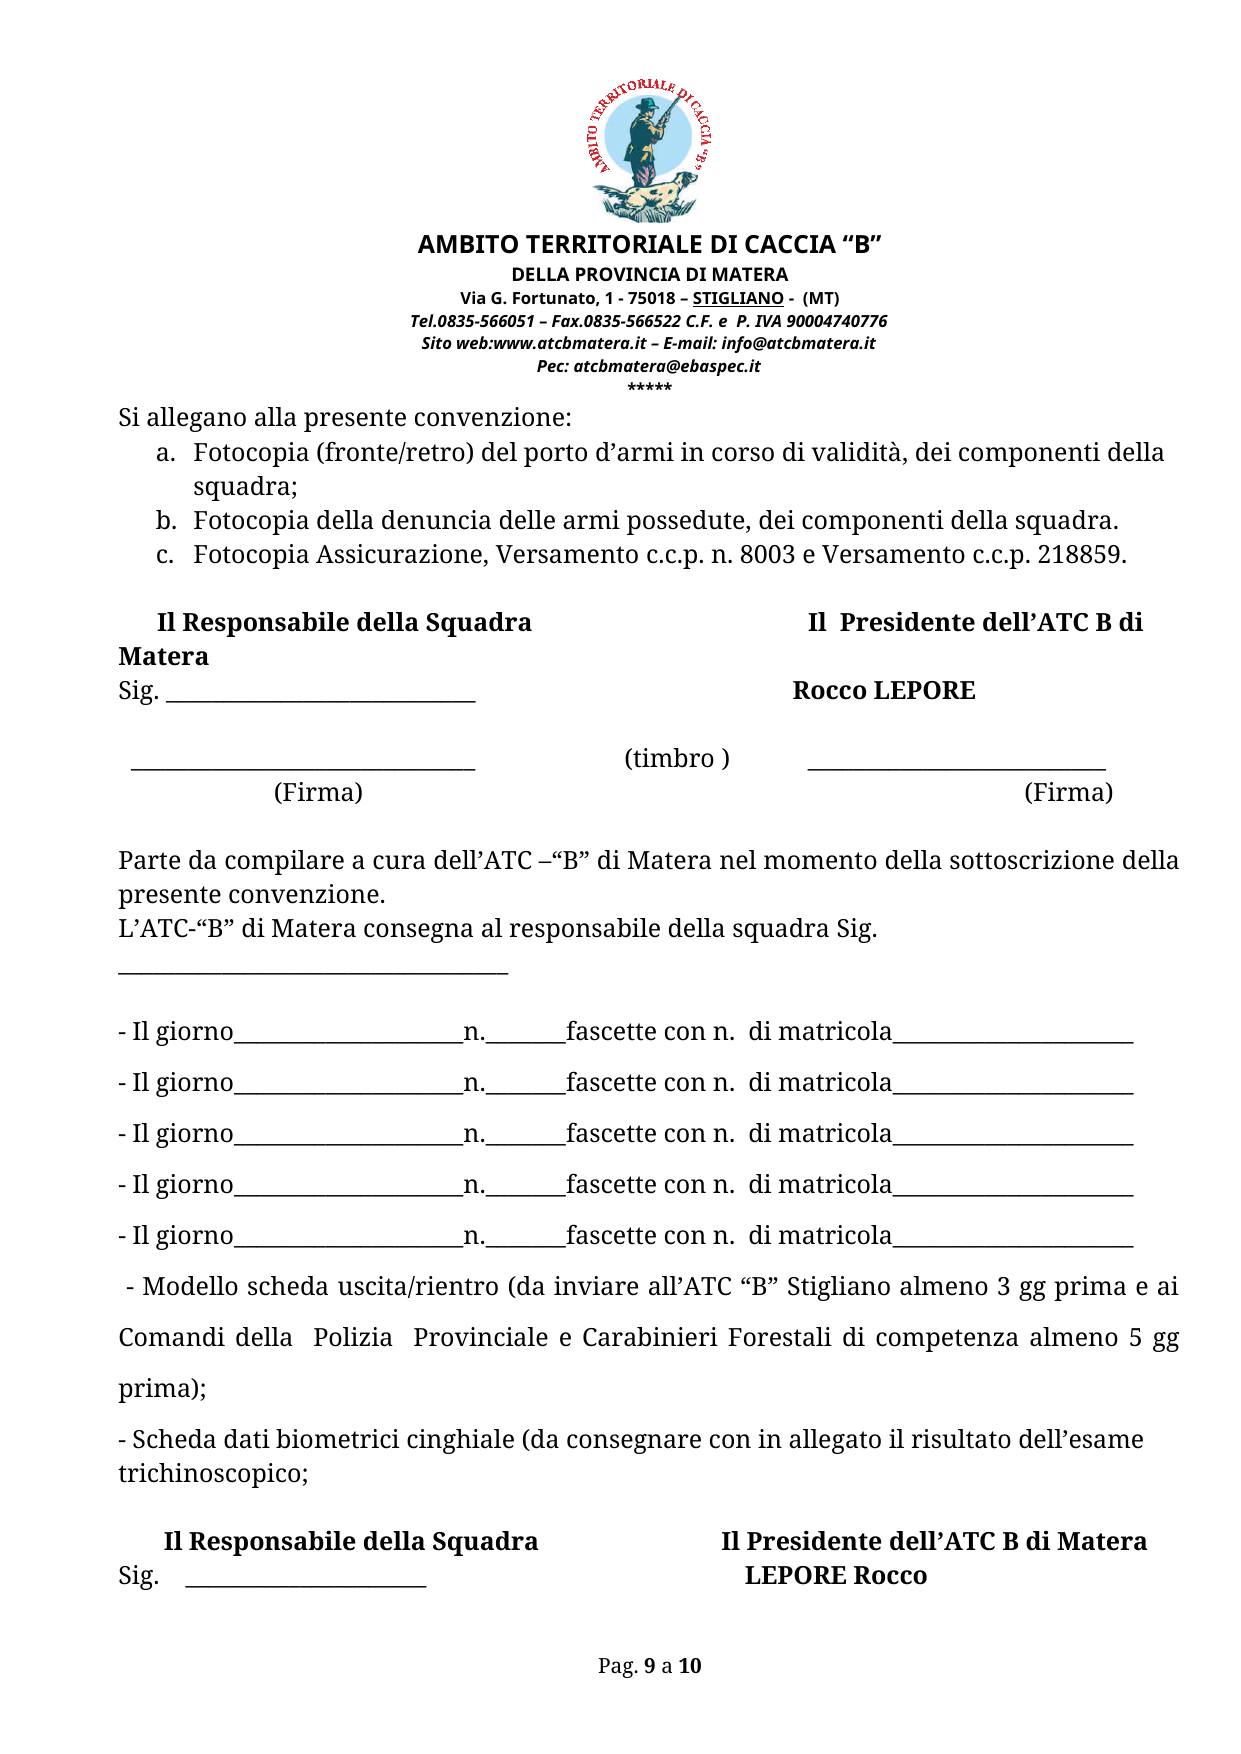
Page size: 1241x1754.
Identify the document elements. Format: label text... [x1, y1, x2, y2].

text - Modello scheda uscita/rientro (da inviare all’ATC “B” Stigliano almeno 3 gg prima e ai Comandi della Polizia Provinciale e Carabinieri Forestali di competenza almeno 5 gg prima); [118, 1268, 1181, 1404]
text - Il giorno____________________n._______fascette con n. di matricola_____________________ [118, 1115, 1181, 1149]
text Sig. _____________________ LEPORE Rocco [118, 1558, 1181, 1592]
text - Il giorno____________________n._______fascette con n. di matricola_____________________ [118, 1064, 1181, 1098]
text Il Responsabile della Squadra Il Presidente dell’ATC B di Matera [118, 604, 1181, 673]
list Fotocopia (fronte/retro) del porto d’armi in corso di validità, dei componenti della squadra; [156, 434, 1181, 502]
text Il Responsabile della Squadra Il Presidente dell’ATC B di Matera [118, 1524, 1181, 1558]
text - Il giorno____________________n._______fascette con n. di matricola_____________________ [118, 1217, 1181, 1251]
text - Scheda dati biometrici cinghiale (da consegnare con in allegato il risultato dell’esame trichinoscopico; [118, 1422, 1181, 1490]
text ______________________________ (timbro ) __________________________ [118, 741, 1181, 775]
text - Il giorno____________________n._______fascette con n. di matricola_____________________ [118, 1166, 1181, 1200]
text Parte da compilare a cura dell’ATC –“B” di Matera nel momento della sottoscrizione della presente convenzione. [118, 843, 1181, 911]
text Si allegano alla presente convenzione: [118, 400, 1181, 434]
text (Firma) (Firma) [118, 775, 1181, 809]
text L’ATC-“B” di Matera consegna al responsabile della squadra Sig. __________________________________ [118, 911, 1181, 979]
text Sig. ___________________________ Rocco LEPORE [118, 673, 1181, 707]
list Fotocopia Assicurazione, Versamento c.c.p. n. 8003 e Versamento c.c.p. 218859. [156, 536, 1181, 570]
list Fotocopia della denuncia delle armi possedute, dei componenti della squadra. [156, 502, 1181, 536]
text - Il giorno____________________n._______fascette con n. di matricola_____________________ [118, 1013, 1181, 1047]
